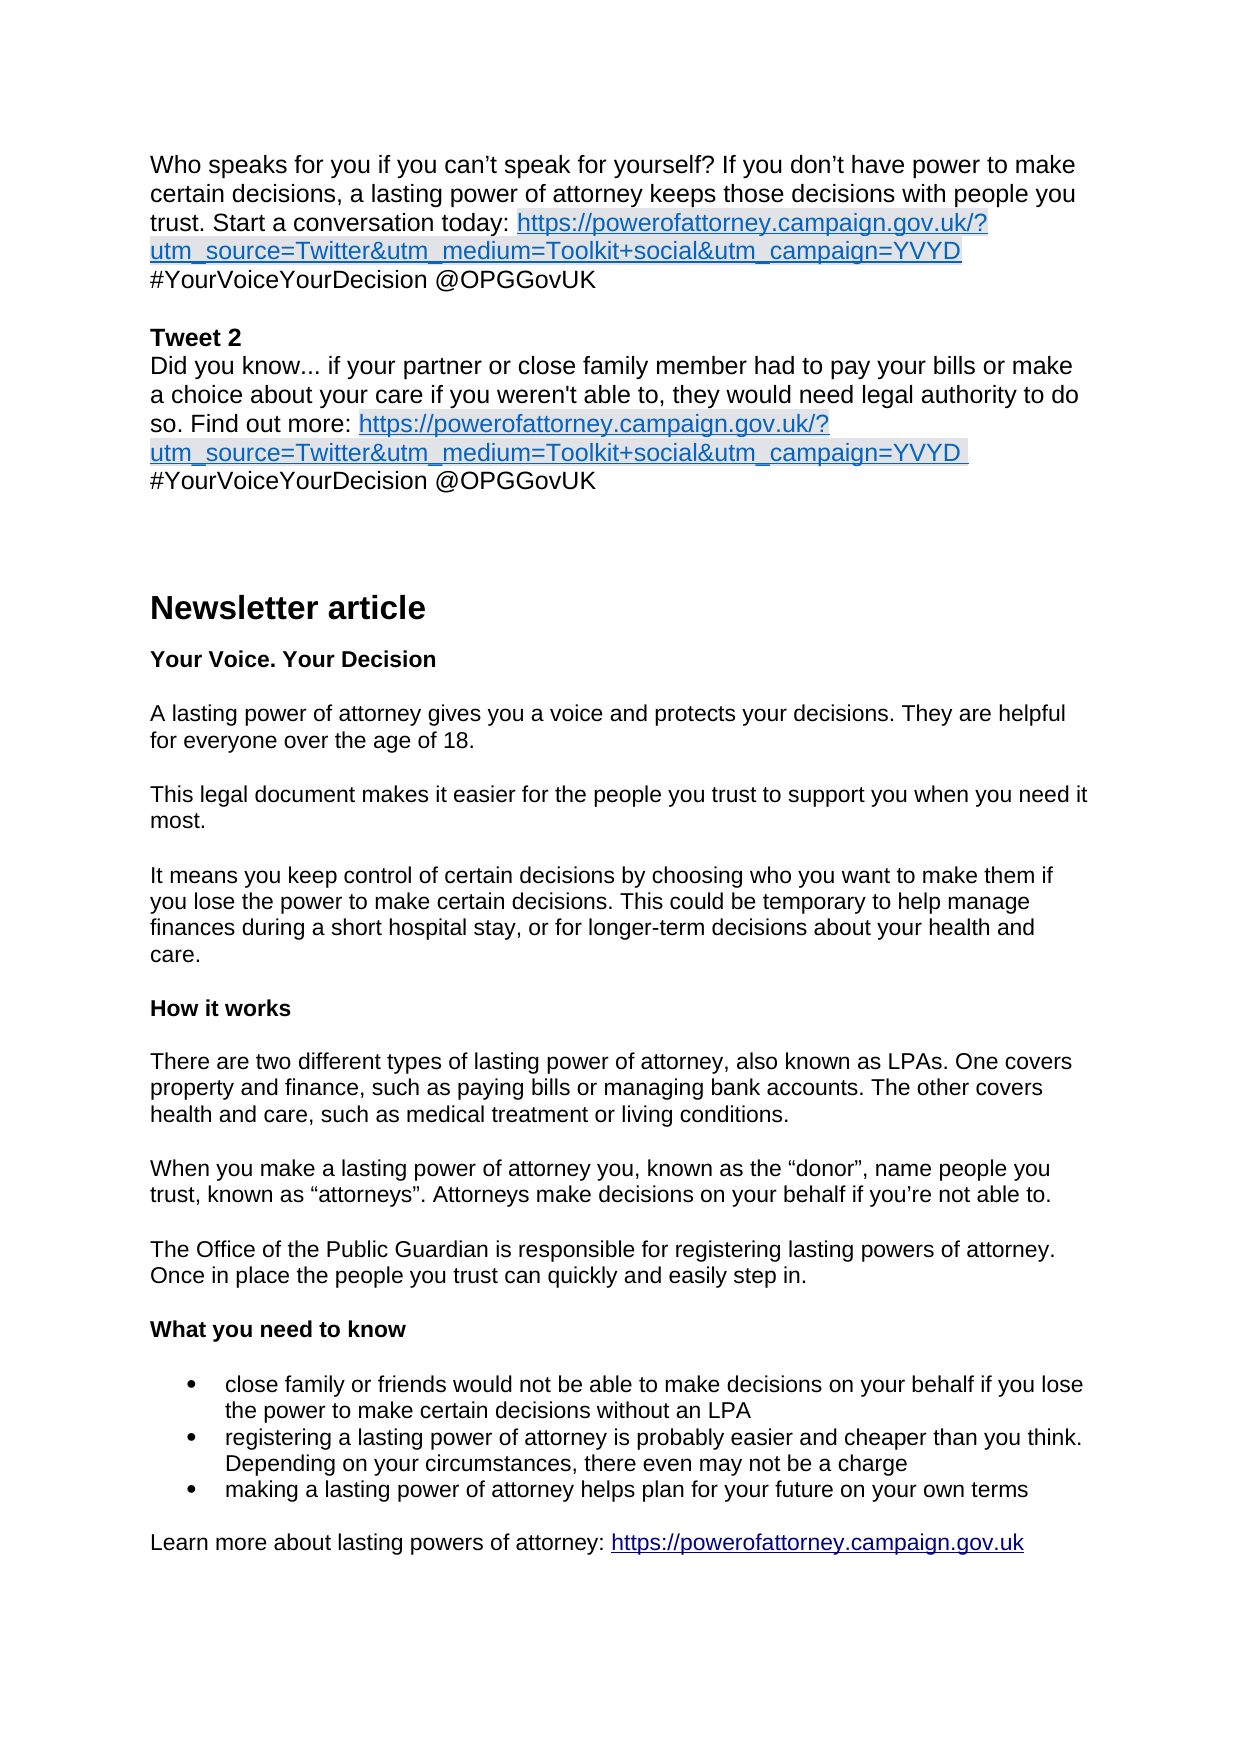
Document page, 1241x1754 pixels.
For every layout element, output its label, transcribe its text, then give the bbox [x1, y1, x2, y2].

text Learn more about lasting powers of attorney: https://powerofattorney.campaign.gov.uk [150, 1529, 1090, 1555]
text Did you know... if your partner or close family member had to pay your bills or make a choice about your care if you weren't able to, they would need legal authority to do so. Find out more: https://powerofattorney.campaign.gov.uk/?utm_source=Twitter&utm_medium=Toolkit+social&utm_campaign=YVYD #YourVoiceYourDecision @OPGGovUK [150, 351, 1090, 495]
list registering a lasting power of attorney is probably easier and cheaper than you think. Depending on your circumstances, there even may not be a charge [187, 1423, 1090, 1476]
text What you need to know [150, 1316, 1090, 1371]
text Newsletter article [150, 588, 1090, 627]
text Your Voice. Your Decision [150, 646, 1090, 700]
text The Office of the Public Guardian is responsible for registering lasting powers of attorney. Once in place the people you trust can quickly and easily step in. [150, 1236, 1090, 1316]
text When you make a lasting power of attorney you, known as the “donor”, name people you trust, known as “attorneys”. Attorneys make decisions on your behalf if you’re not able to. [150, 1155, 1090, 1236]
text Who speaks for you if you can’t speak for yourself? If you don’t have power to make certain decisions, a lasting power of attorney keeps those decisions with people you trust. Start a conversation today: https://powerofattorney.campaign.gov.uk/?utm_source=Twitter&utm_medium=Toolkit+social&utm_campaign=YVYD #YourVoiceYourDecision @OPGGovUK [150, 150, 1090, 294]
text It means you keep control of certain decisions by choosing who you want to make them if you lose the power to make certain decisions. This could be temporary to help manage finances during a short hospital stay, or for longer-term decisions about your health and care. [150, 862, 1090, 995]
text A lasting power of attorney gives you a voice and protects your decisions. They are helpful for everyone over the age of 18. [150, 700, 1090, 781]
text Tweet 2 [150, 294, 1090, 351]
text This legal document makes it easier for the people you trust to support you when you need it most. [150, 781, 1090, 862]
list making a lasting power of attorney helps plan for your future on your own terms [187, 1476, 1090, 1502]
list close family or friends would not be able to make decisions on your behalf if you lose the power to make certain decisions without an LPA [187, 1371, 1090, 1423]
text How it works There are two different types of lasting power of attorney, also known as LPAs. One covers property and finance, such as paying bills or managing bank accounts. The other covers health and care, such as medical treatment or living conditions. [150, 995, 1090, 1155]
